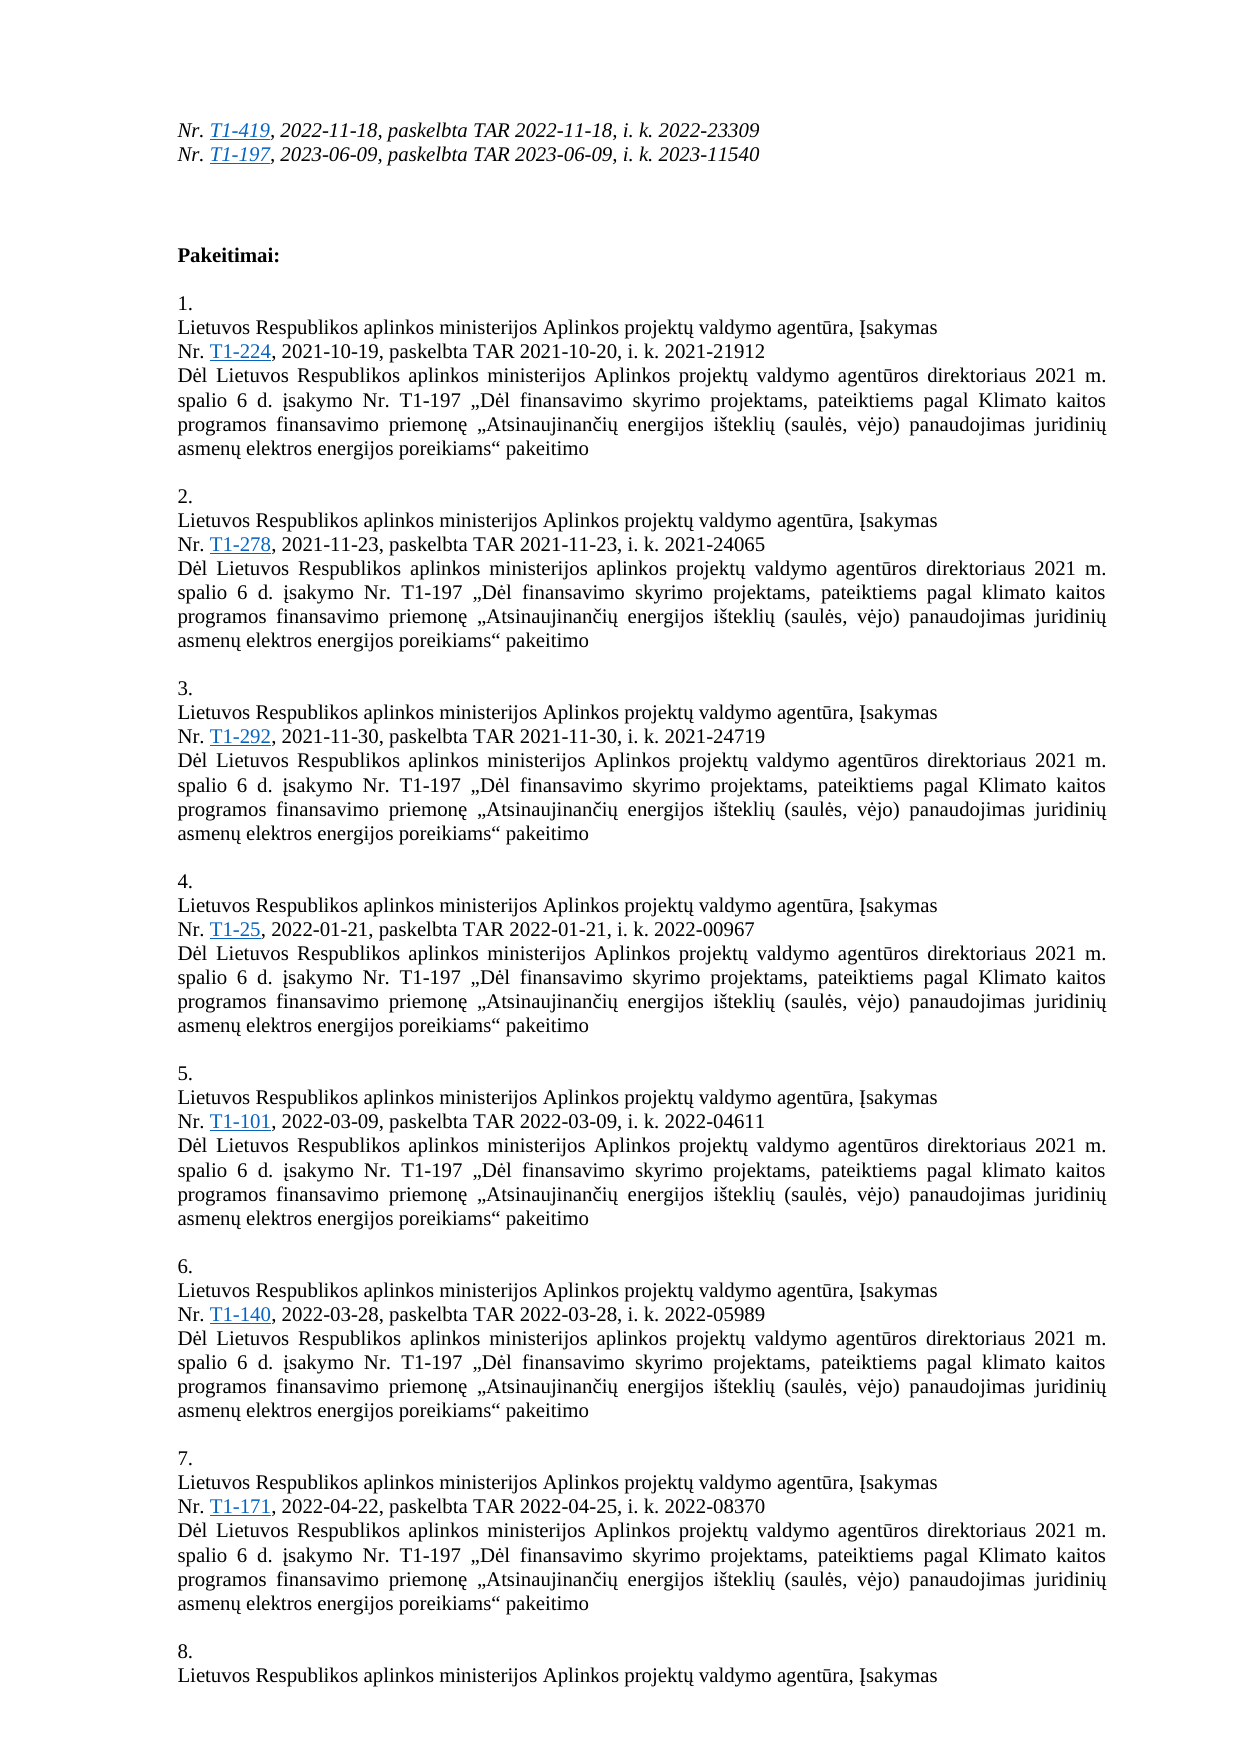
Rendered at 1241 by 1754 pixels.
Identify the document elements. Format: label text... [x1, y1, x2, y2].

text 1. [177, 291, 1107, 315]
text Dėl Lietuvos Respublikos aplinkos ministerijos aplinkos projektų valdymo agentūros direktoriaus 2021 m. spalio 6 d. įsakymo Nr. T1-197 „Dėl finansavimo skyrimo projektams, pateiktiems pagal klimato kaitos programos finansavimo priemonę „Atsinaujinančių energijos išteklių (saulės, vėjo) panaudojimas juridinių asmenų elektros energijos poreikiams“ pakeitimo [177, 556, 1107, 652]
text Dėl Lietuvos Respublikos aplinkos ministerijos Aplinkos projektų valdymo agentūros direktoriaus 2021 m. spalio 6 d. įsakymo Nr. T1-197 „Dėl finansavimo skyrimo projektams, pateiktiems pagal Klimato kaitos programos finansavimo priemonę „Atsinaujinančių energijos išteklių (saulės, vėjo) panaudojimas juridinių asmenų elektros energijos poreikiams“ pakeitimo [177, 363, 1107, 460]
text Nr. T1-292, 2021-11-30, paskelbta TAR 2021-11-30, i. k. 2021-24719 [177, 724, 1107, 748]
text 4. [177, 869, 1107, 893]
text Nr. T1-278, 2021-11-23, paskelbta TAR 2021-11-23, i. k. 2021-24065 [177, 532, 1107, 556]
text Nr. T1-171, 2022-04-22, paskelbta TAR 2022-04-25, i. k. 2022-08370 [177, 1494, 1107, 1518]
text Nr. T1-197, 2023-06-09, paskelbta TAR 2023-06-09, i. k. 2023-11540 [177, 142, 1107, 166]
text Lietuvos Respublikos aplinkos ministerijos Aplinkos projektų valdymo agentūra, Įsakymas [177, 1278, 1107, 1302]
text Lietuvos Respublikos aplinkos ministerijos Aplinkos projektų valdymo agentūra, Įsakymas [177, 1470, 1107, 1494]
text Nr. T1-101, 2022-03-09, paskelbta TAR 2022-03-09, i. k. 2022-04611 [177, 1109, 1107, 1133]
text Dėl Lietuvos Respublikos aplinkos ministerijos aplinkos projektų valdymo agentūros direktoriaus 2021 m. spalio 6 d. įsakymo Nr. T1-197 „Dėl finansavimo skyrimo projektams, pateiktiems pagal klimato kaitos programos finansavimo priemonę „Atsinaujinančių energijos išteklių (saulės, vėjo) panaudojimas juridinių asmenų elektros energijos poreikiams“ pakeitimo [177, 1326, 1107, 1422]
text Dėl Lietuvos Respublikos aplinkos ministerijos Aplinkos projektų valdymo agentūros direktoriaus 2021 m. spalio 6 d. įsakymo Nr. T1-197 „Dėl finansavimo skyrimo projektams, pateiktiems pagal Klimato kaitos programos finansavimo priemonę „Atsinaujinančių energijos išteklių (saulės, vėjo) panaudojimas juridinių asmenų elektros energijos poreikiams“ pakeitimo [177, 1518, 1107, 1615]
text 7. [177, 1446, 1107, 1470]
text Lietuvos Respublikos aplinkos ministerijos Aplinkos projektų valdymo agentūra, Įsakymas [177, 1085, 1107, 1109]
text Lietuvos Respublikos aplinkos ministerijos Aplinkos projektų valdymo agentūra, Įsakymas [177, 700, 1107, 724]
text Nr. T1-25, 2022-01-21, paskelbta TAR 2022-01-21, i. k. 2022-00967 [177, 917, 1107, 941]
text Dėl Lietuvos Respublikos aplinkos ministerijos Aplinkos projektų valdymo agentūros direktoriaus 2021 m. spalio 6 d. įsakymo Nr. T1-197 „Dėl finansavimo skyrimo projektams, pateiktiems pagal Klimato kaitos programos finansavimo priemonę „Atsinaujinančių energijos išteklių (saulės, vėjo) panaudojimas juridinių asmenų elektros energijos poreikiams“ pakeitimo [177, 748, 1107, 845]
text Nr. T1-224, 2021-10-19, paskelbta TAR 2021-10-20, i. k. 2021-21912 [177, 339, 1107, 363]
text 3. [177, 676, 1107, 700]
text 8. [177, 1639, 1107, 1663]
text 2. [177, 484, 1107, 508]
text Dėl Lietuvos Respublikos aplinkos ministerijos Aplinkos projektų valdymo agentūros direktoriaus 2021 m. spalio 6 d. įsakymo Nr. T1-197 „Dėl finansavimo skyrimo projektams, pateiktiems pagal klimato kaitos programos finansavimo priemonę „Atsinaujinančių energijos išteklių (saulės, vėjo) panaudojimas juridinių asmenų elektros energijos poreikiams“ pakeitimo [177, 1133, 1107, 1230]
text Lietuvos Respublikos aplinkos ministerijos Aplinkos projektų valdymo agentūra, Įsakymas [177, 508, 1107, 532]
text Dėl Lietuvos Respublikos aplinkos ministerijos Aplinkos projektų valdymo agentūros direktoriaus 2021 m. spalio 6 d. įsakymo Nr. T1-197 „Dėl finansavimo skyrimo projektams, pateiktiems pagal Klimato kaitos programos finansavimo priemonę „Atsinaujinančių energijos išteklių (saulės, vėjo) panaudojimas juridinių asmenų elektros energijos poreikiams“ pakeitimo [177, 941, 1107, 1037]
text Nr. T1-140, 2022-03-28, paskelbta TAR 2022-03-28, i. k. 2022-05989 [177, 1302, 1107, 1326]
text Lietuvos Respublikos aplinkos ministerijos Aplinkos projektų valdymo agentūra, Įsakymas [177, 1663, 1107, 1687]
text Pakeitimai: [177, 243, 1107, 267]
text 5. [177, 1061, 1107, 1085]
text 6. [177, 1254, 1107, 1278]
text Nr. T1-419, 2022-11-18, paskelbta TAR 2022-11-18, i. k. 2022-23309 [177, 118, 1107, 142]
text Lietuvos Respublikos aplinkos ministerijos Aplinkos projektų valdymo agentūra, Įsakymas [177, 893, 1107, 917]
text Lietuvos Respublikos aplinkos ministerijos Aplinkos projektų valdymo agentūra, Įsakymas [177, 315, 1107, 339]
